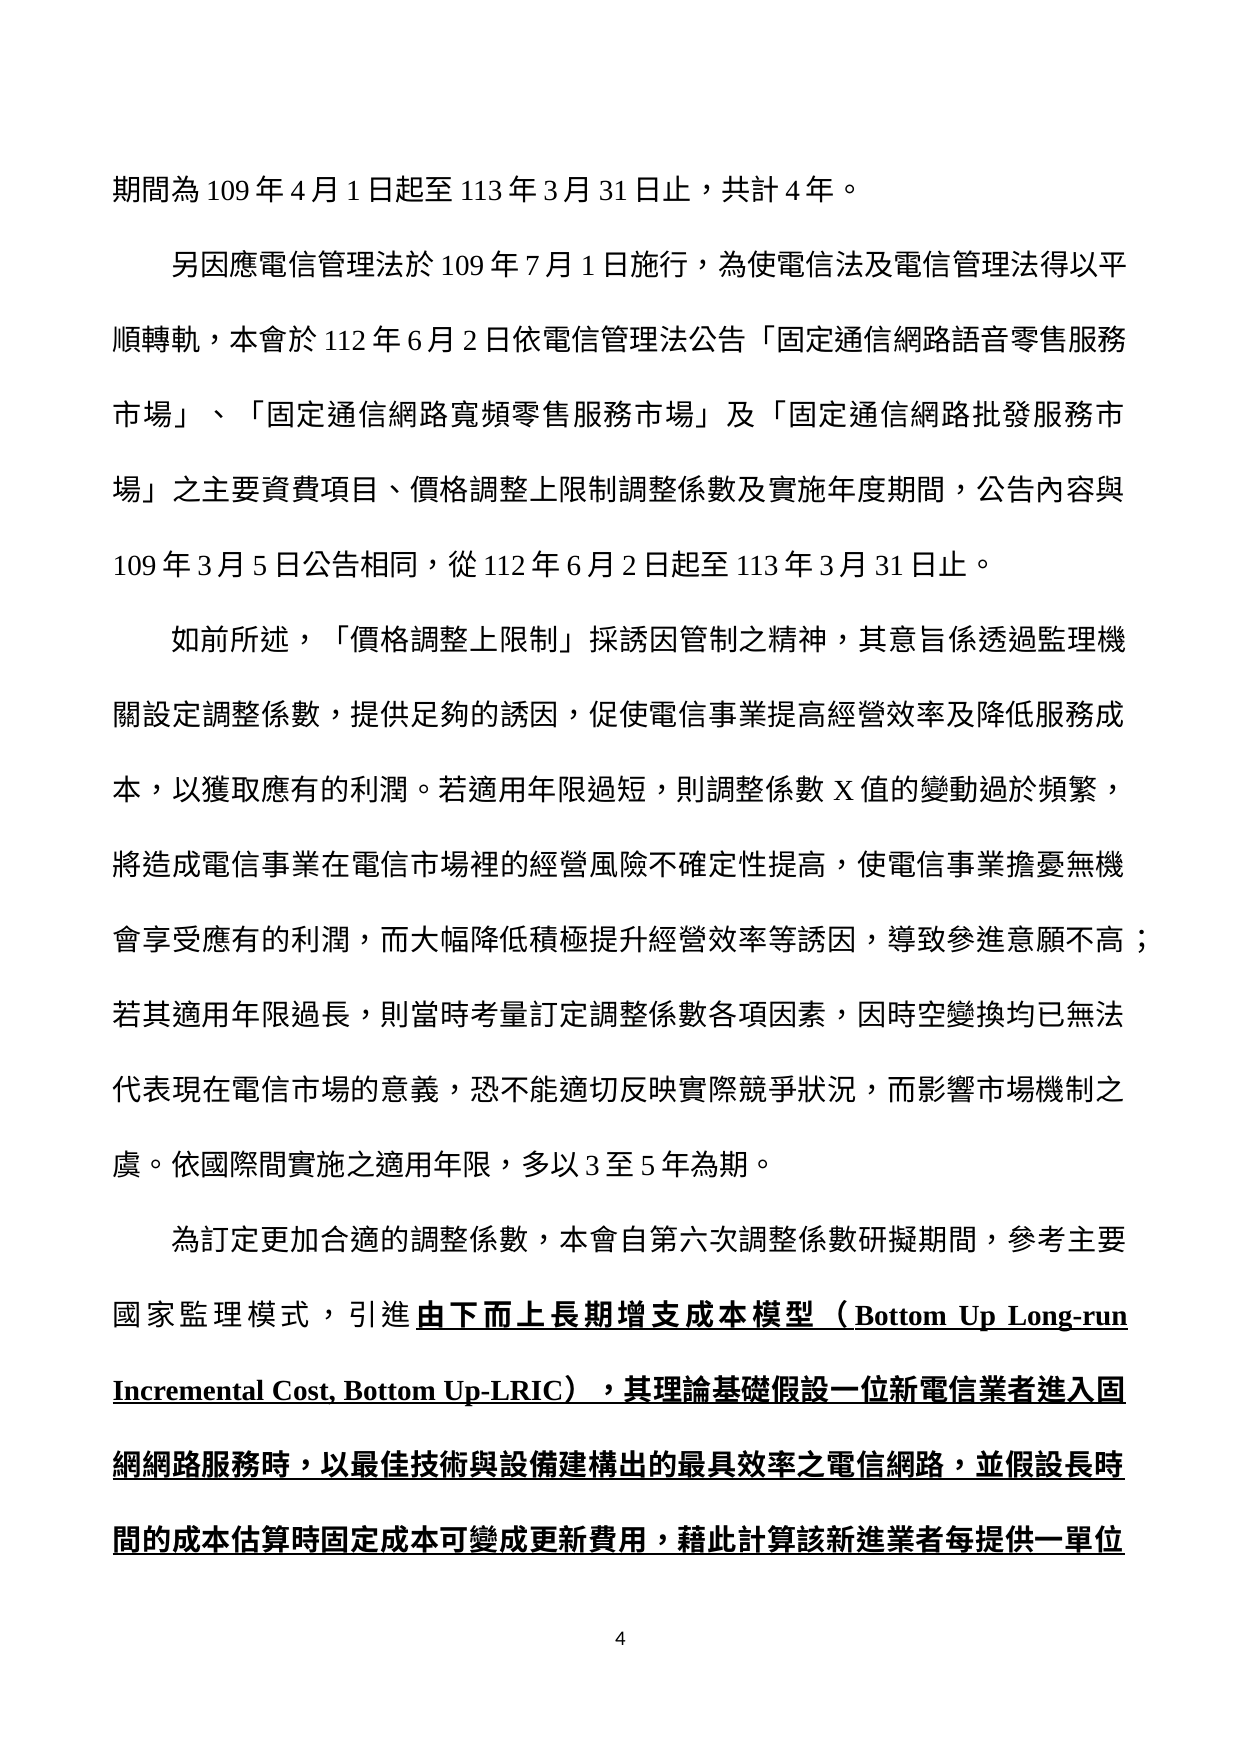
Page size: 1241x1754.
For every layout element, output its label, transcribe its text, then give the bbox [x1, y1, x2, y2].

text 為訂定更加合適的調整係數，本會自第六次調整係數研擬期間，參考主要國家監理模式，引進由下而上長期增支成本模型（Bottom Up Long-run Incremental Cost, Bottom Up-LRIC），其理論基礎假設一位新電信業者進入固網網路服務時，以最佳技術與設備建構出的最具效率之電信網路，並假設長時間的成本估算時固定成本可變成更新費用，藉此計算該新進業者每提供一單位 [112, 1200, 1128, 1575]
text 如前所述，「價格調整上限制」採誘因管制之精神，其意旨係透過監理機關設定調整係數，提供足夠的誘因，促使電信事業提高經營效率及降低服務成本，以獲取應有的利潤。若適用年限過短，則調整係數X值的變動過於頻繁，將造成電信事業在電信市場裡的經營風險不確定性提高，使電信事業擔憂無機會享受應有的利潤，而大幅降低積極提升經營效率等誘因，導致參進意願不高；若其適用年限過長，則當時考量訂定調整係數各項因素，因時空變換均已無法代表現在電信市場的意義，恐不能適切反映實際競爭狀況，而影響市場機制之虞。依國際間實施之適用年限，多以3至5年為期。 [112, 600, 1128, 1200]
text 期間為109年4月1日起至113年3月31日止，共計4年。 [112, 150, 1128, 225]
text 另因應電信管理法於109年7月1日施行，為使電信法及電信管理法得以平順轉軌，本會於112年6月2日依電信管理法公告「固定通信網路語音零售服務市場」、「固定通信網路寬頻零售服務市場」及「固定通信網路批發服務市場」之主要資費項目、價格調整上限制調整係數及實施年度期間，公告內容與109年3月5日公告相同，從112年6月2日起至113年3月31日止。 [112, 225, 1128, 600]
